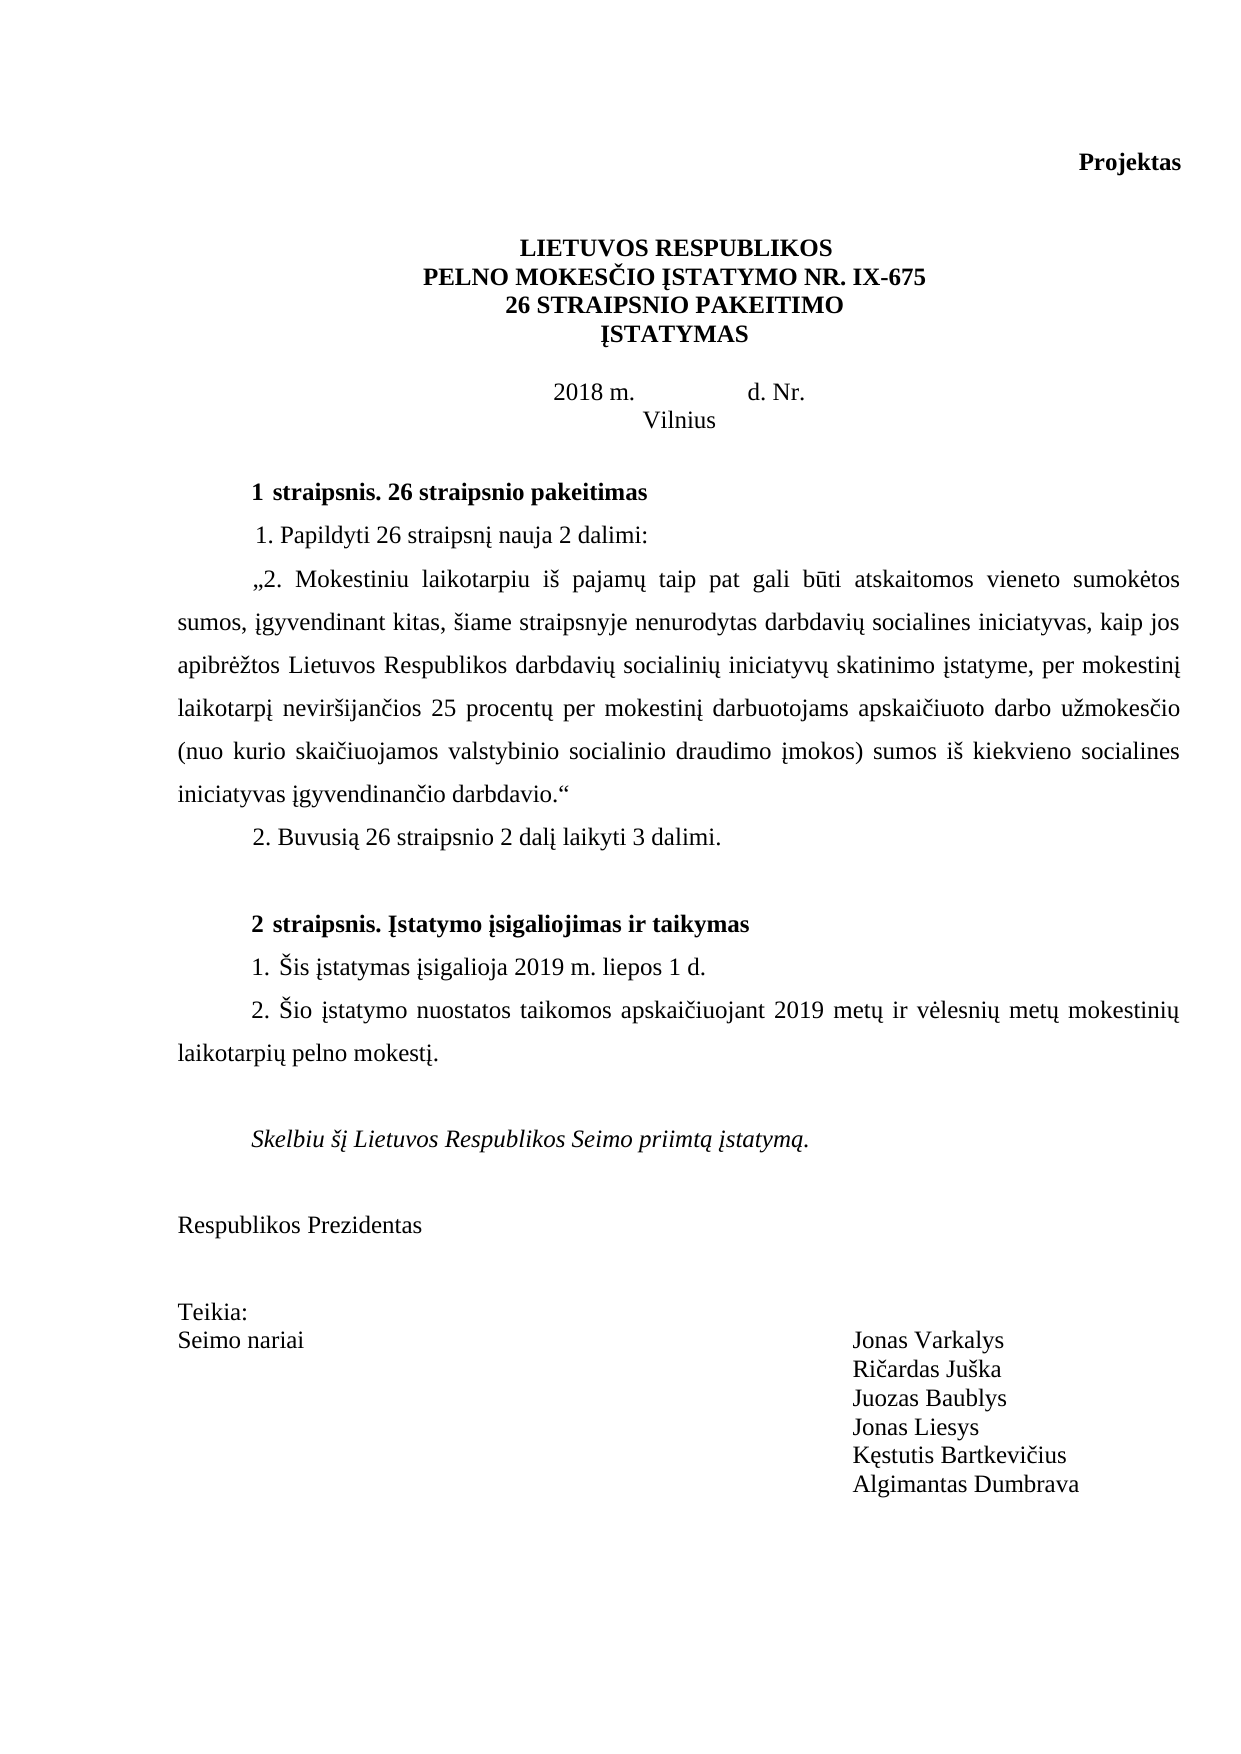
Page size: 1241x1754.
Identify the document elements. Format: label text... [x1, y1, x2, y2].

text 2 straipsnis. Įstatymo įsigaliojimas ir taikymas [251, 909, 1181, 937]
text Seimo nariai Jonas Varkalys [177, 1326, 1181, 1354]
text PELNO MOKESČIO ĮSTATYMO NR. IX-675 [177, 262, 1178, 291]
text Teikia: [177, 1297, 1181, 1326]
text 2. Šio įstatymo nuostatos taikomos apskaičiuojant 2019 metų ir vėlesnių metų mokestinių laikotarpių pelno mokestį. [177, 995, 1181, 1067]
text 2. Buvusią 26 straipsnio 2 dalį laikyti 3 dalimi. [177, 822, 1181, 851]
text ĮSTATYMAS [177, 319, 1178, 348]
text Juozas Baublys [717, 1383, 1181, 1412]
text Skelbiu šį Lietuvos Respublikos Seimo priimtą įstatymą. [177, 1124, 1181, 1153]
text Algimantas Dumbrava [717, 1469, 1181, 1498]
text Jonas Liesys [717, 1412, 1181, 1441]
text 1. Papildyti 26 straipsnį nauja 2 dalimi: [177, 521, 1181, 549]
text 1. Šis įstatymas įsigalioja 2019 m. liepos 1 d. [251, 952, 1181, 981]
text Respublikos Prezidentas [177, 1211, 1181, 1239]
text Projektas [177, 147, 1181, 176]
text Kęstutis Bartkevičius [717, 1441, 1181, 1469]
text 2018 m. d. Nr. [177, 377, 1181, 406]
text LIETUVOS RESPUBLIKOS [177, 233, 1181, 262]
text 1 straipsnis. 26 straipsnio pakeitimas [251, 477, 1181, 506]
text Ričardas Juška [717, 1354, 1181, 1383]
text „2. Mokestiniu laikotarpiu iš pajamų taip pat gali būti atskaitomos vieneto sumokėtos sumos, įgyvendinant kitas, šiame straipsnyje nenurodytas darbdavių socialines iniciatyvas, kaip jos apibrėžtos Lietuvos Respublikos darbdavių socialinių iniciatyvų skatinimo įstatyme, per mokestinį laikotarpį neviršijančios 25 procentų per mokestinį darbuotojams apskaičiuoto darbo užmokesčio (nuo kurio skaičiuojamos valstybinio socialinio draudimo įmokos) sumos iš kiekvieno socialines iniciatyvas įgyvendinančio darbdavio.“ [177, 564, 1181, 808]
text 26 STRAIPSNIO PAKEITIMO [177, 291, 1178, 319]
text Vilnius [177, 406, 1181, 434]
